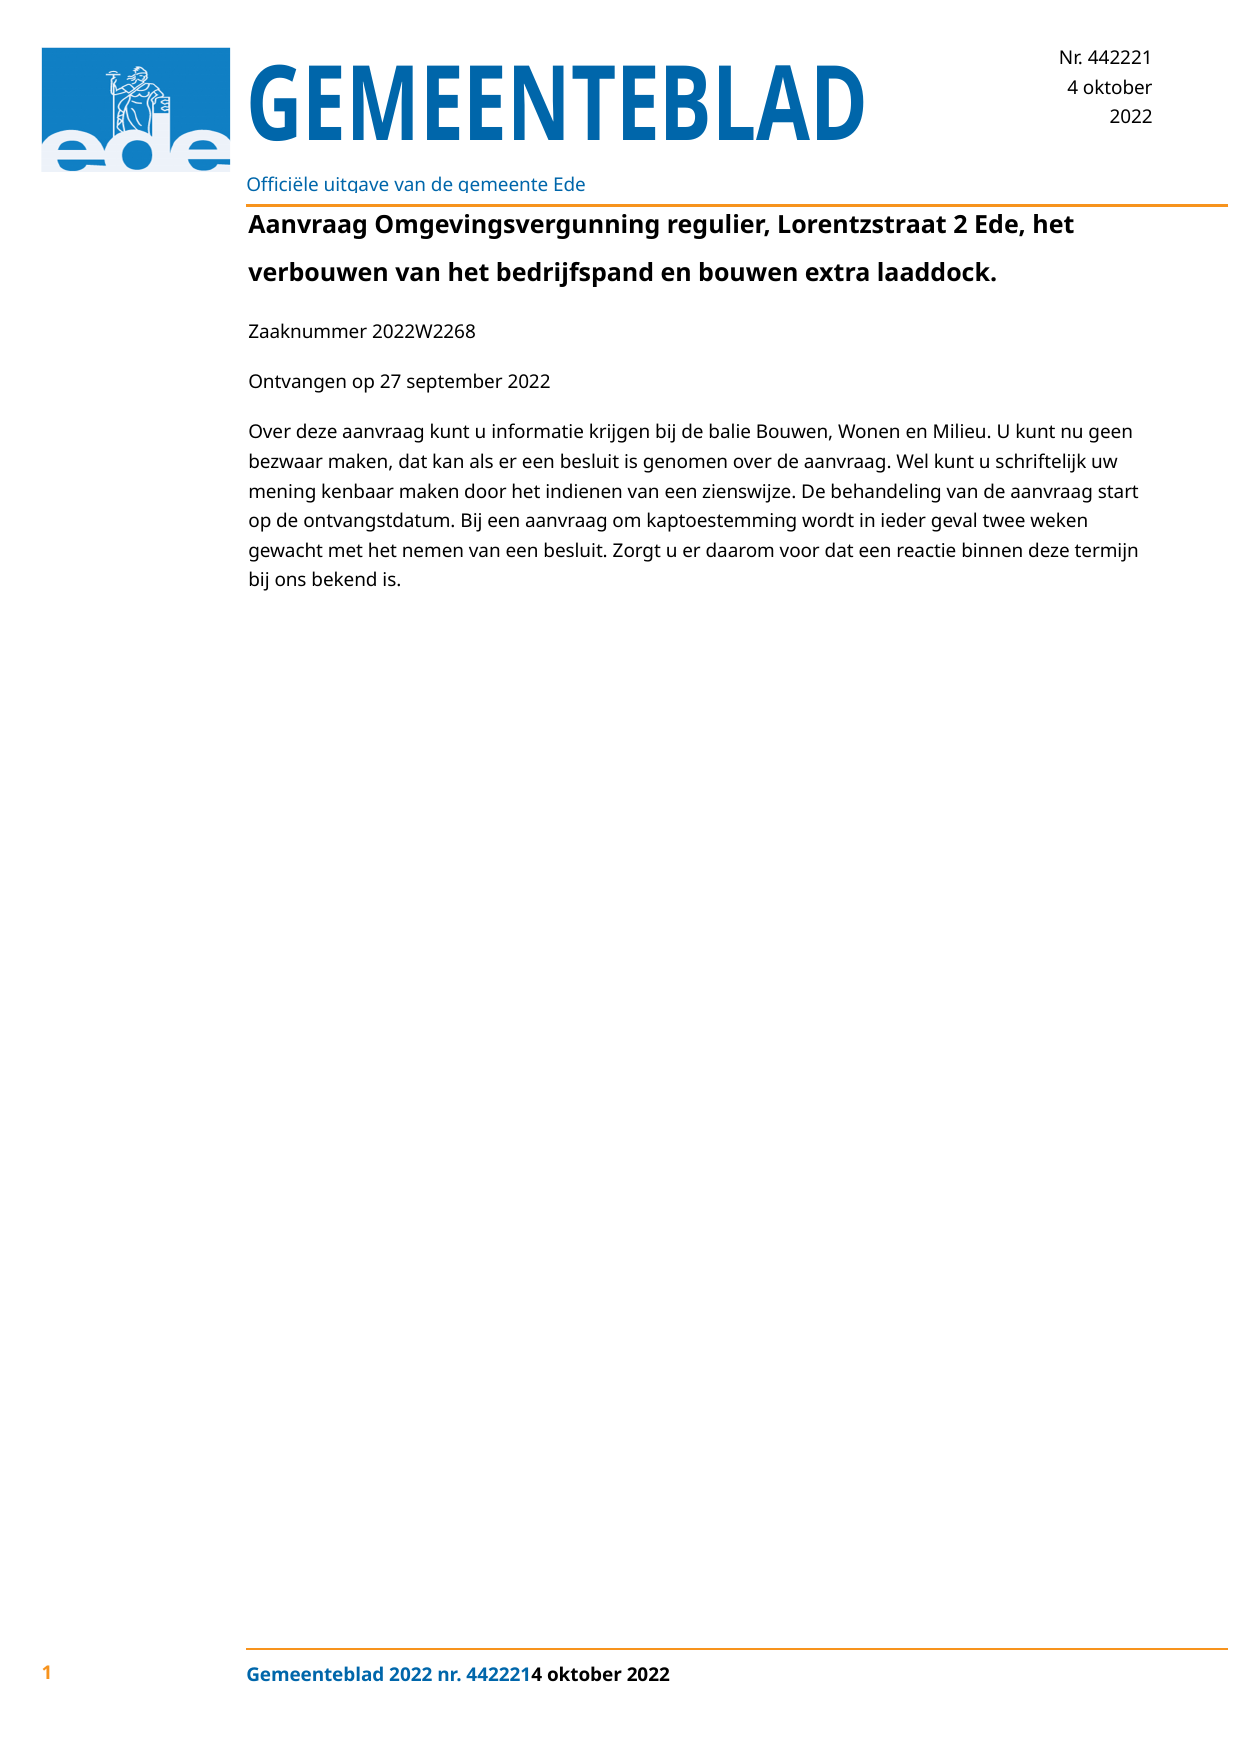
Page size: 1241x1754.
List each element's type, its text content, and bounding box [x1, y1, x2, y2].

picture [41, 47, 231, 172]
text Over deze aanvraag kunt u informatie krijgen bij de balie Bouwen, Wonen en Milieu. U kunt nu geen bezwaar maken, dat kan als er een besluit is genomen over de aanvraag. Wel kunt u schriftelijk uw mening kenbaar maken door het indienen van een zienswijze. De behandeling van de aanvraag start op de ontvangstdatum. Bij een aanvraag om kaptoestemming wordt in ieder geval twee weken gewacht met het nemen van een besluit. Zorgt u er daarom voor dat een reactie binnen deze termijn bij ons bekend is. [248, 419, 1152, 592]
text Zaaknummer 2022W2268 [248, 318, 1152, 344]
text Aanvraag Omgevingsvergunning regulier, Lorentzstraat 2 Ede, het verbouwen van het bedrijfspand en bouwen extra laaddock. [248, 207, 1152, 288]
text Ontvangen op 27 september 2022 [248, 368, 1152, 394]
